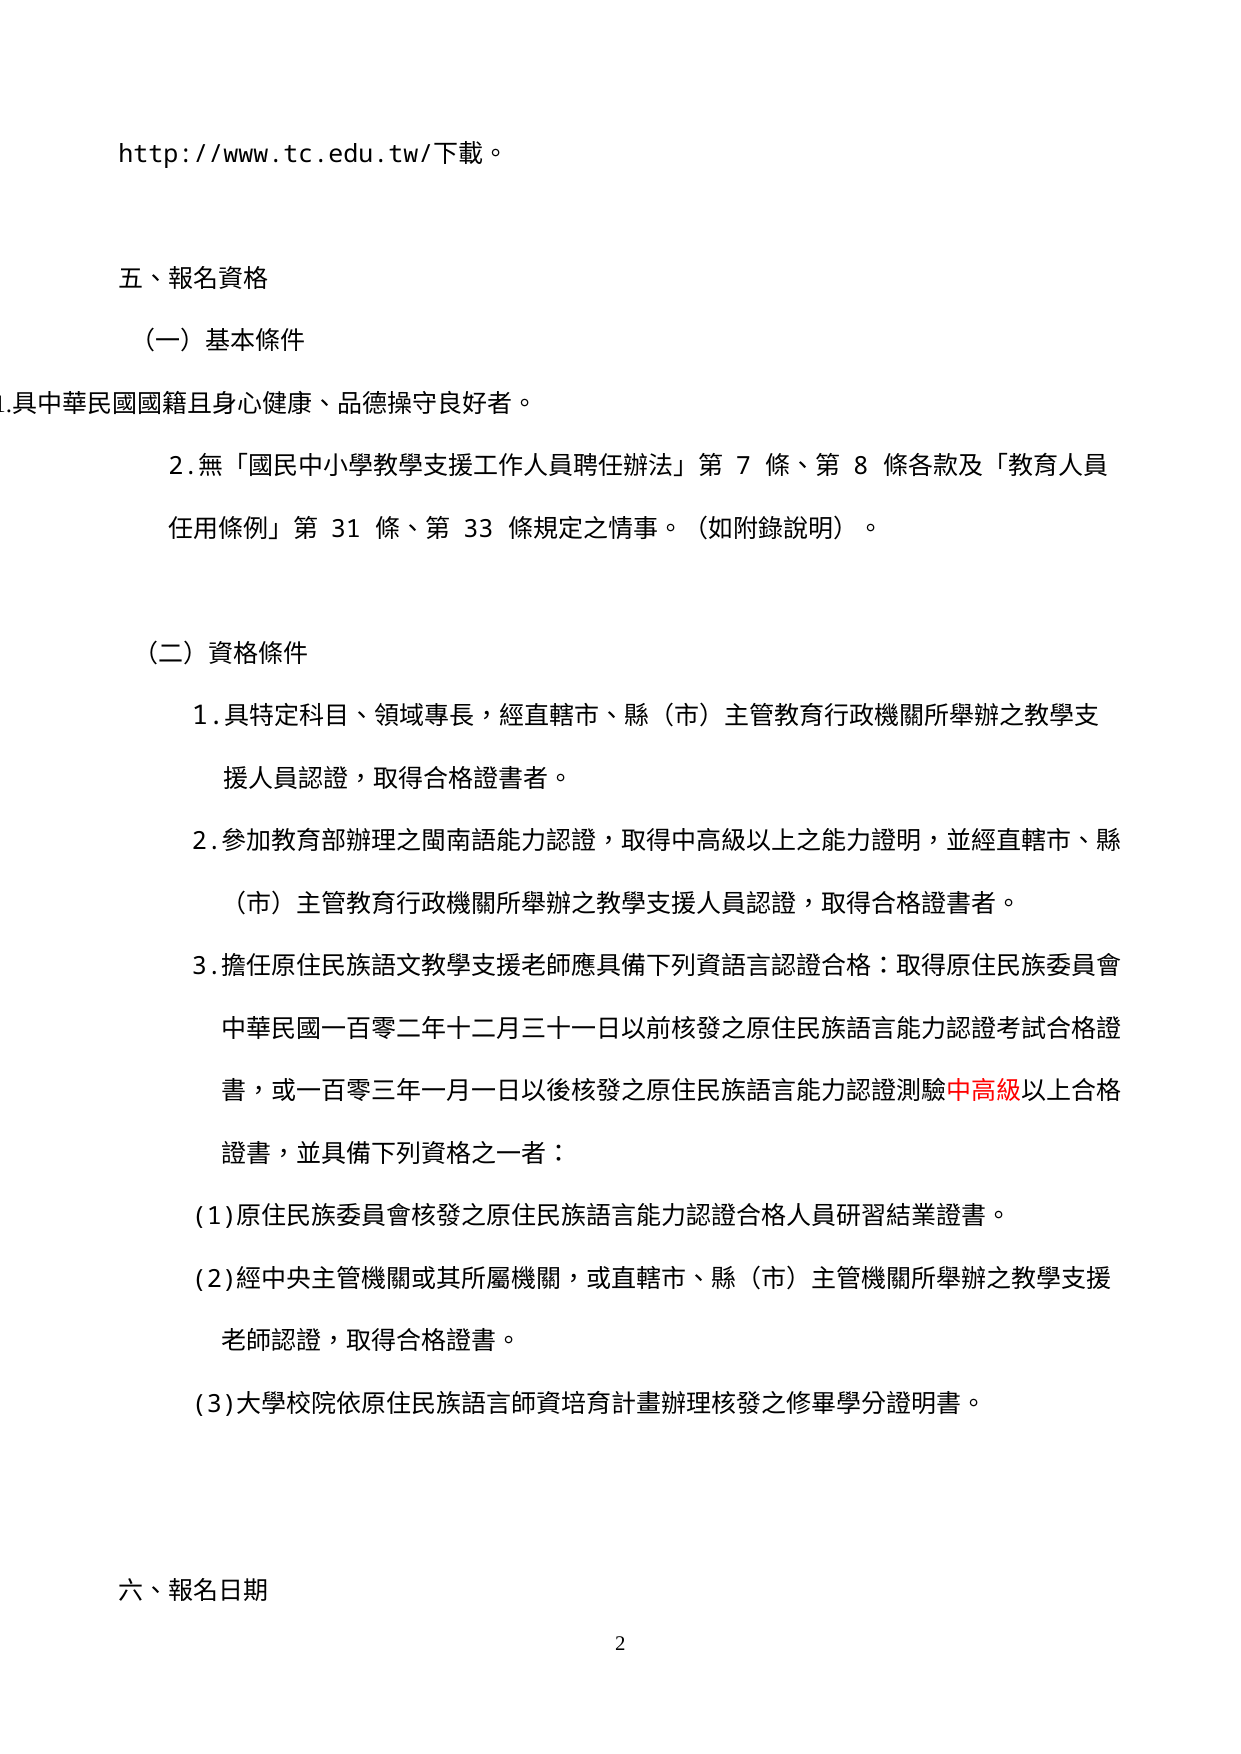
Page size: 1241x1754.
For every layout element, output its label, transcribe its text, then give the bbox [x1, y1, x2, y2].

text 1.具特定科目、領域專長，經直轄市、縣（市）主管教育行政機關所舉辦之教學支援人員認證，取得合格證書者。 [192, 672, 1122, 797]
text 六、報名日期 [118, 1547, 1122, 1610]
text http://www.tc.edu.tw/下載。 [118, 110, 1122, 172]
text 1.具中華民國國籍且身心健康、品德操守良好者。 [0, 360, 1122, 422]
text 五、報名資格 [118, 235, 1122, 297]
text (1)原住民族委員會核發之原住民族語言能力認證合格人員研習結業證書。 [192, 1172, 1122, 1235]
text 2.參加教育部辦理之閩南語能力認證，取得中高級以上之能力證明，並經直轄市、縣（市）主管教育行政機關所舉辦之教學支援人員認證，取得合格證書者。 [192, 797, 1122, 922]
text 3.擔任原住民族語文教學支援老師應具備下列資語言認證合格：取得原住民族委員會中華民國一百零二年十二月三十一日以前核發之原住民族語言能力認證考試合格證書，或一百零三年一月一日以後核發之原住民族語言能力認證測驗中高級以上合格證書，並具備下列資格之一者： [192, 922, 1122, 1172]
text 2.無「國民中小學教學支援工作人員聘任辦法」第 7 條、第 8 條各款及「教育人員 任用條例」第 31 條、第 33 條規定之情事。（如附錄說明）。 [168, 422, 1122, 547]
text (3)大學校院依原住民族語言師資培育計畫辦理核發之修畢學分證明書。 [192, 1360, 1122, 1422]
text （二）資格條件 [118, 610, 1122, 672]
text (2)經中央主管機關或其所屬機關，或直轄市、縣（市）主管機關所舉辦之教學支援老師認證，取得合格證書。 [192, 1235, 1122, 1360]
text （一）基本條件 [118, 297, 1122, 360]
